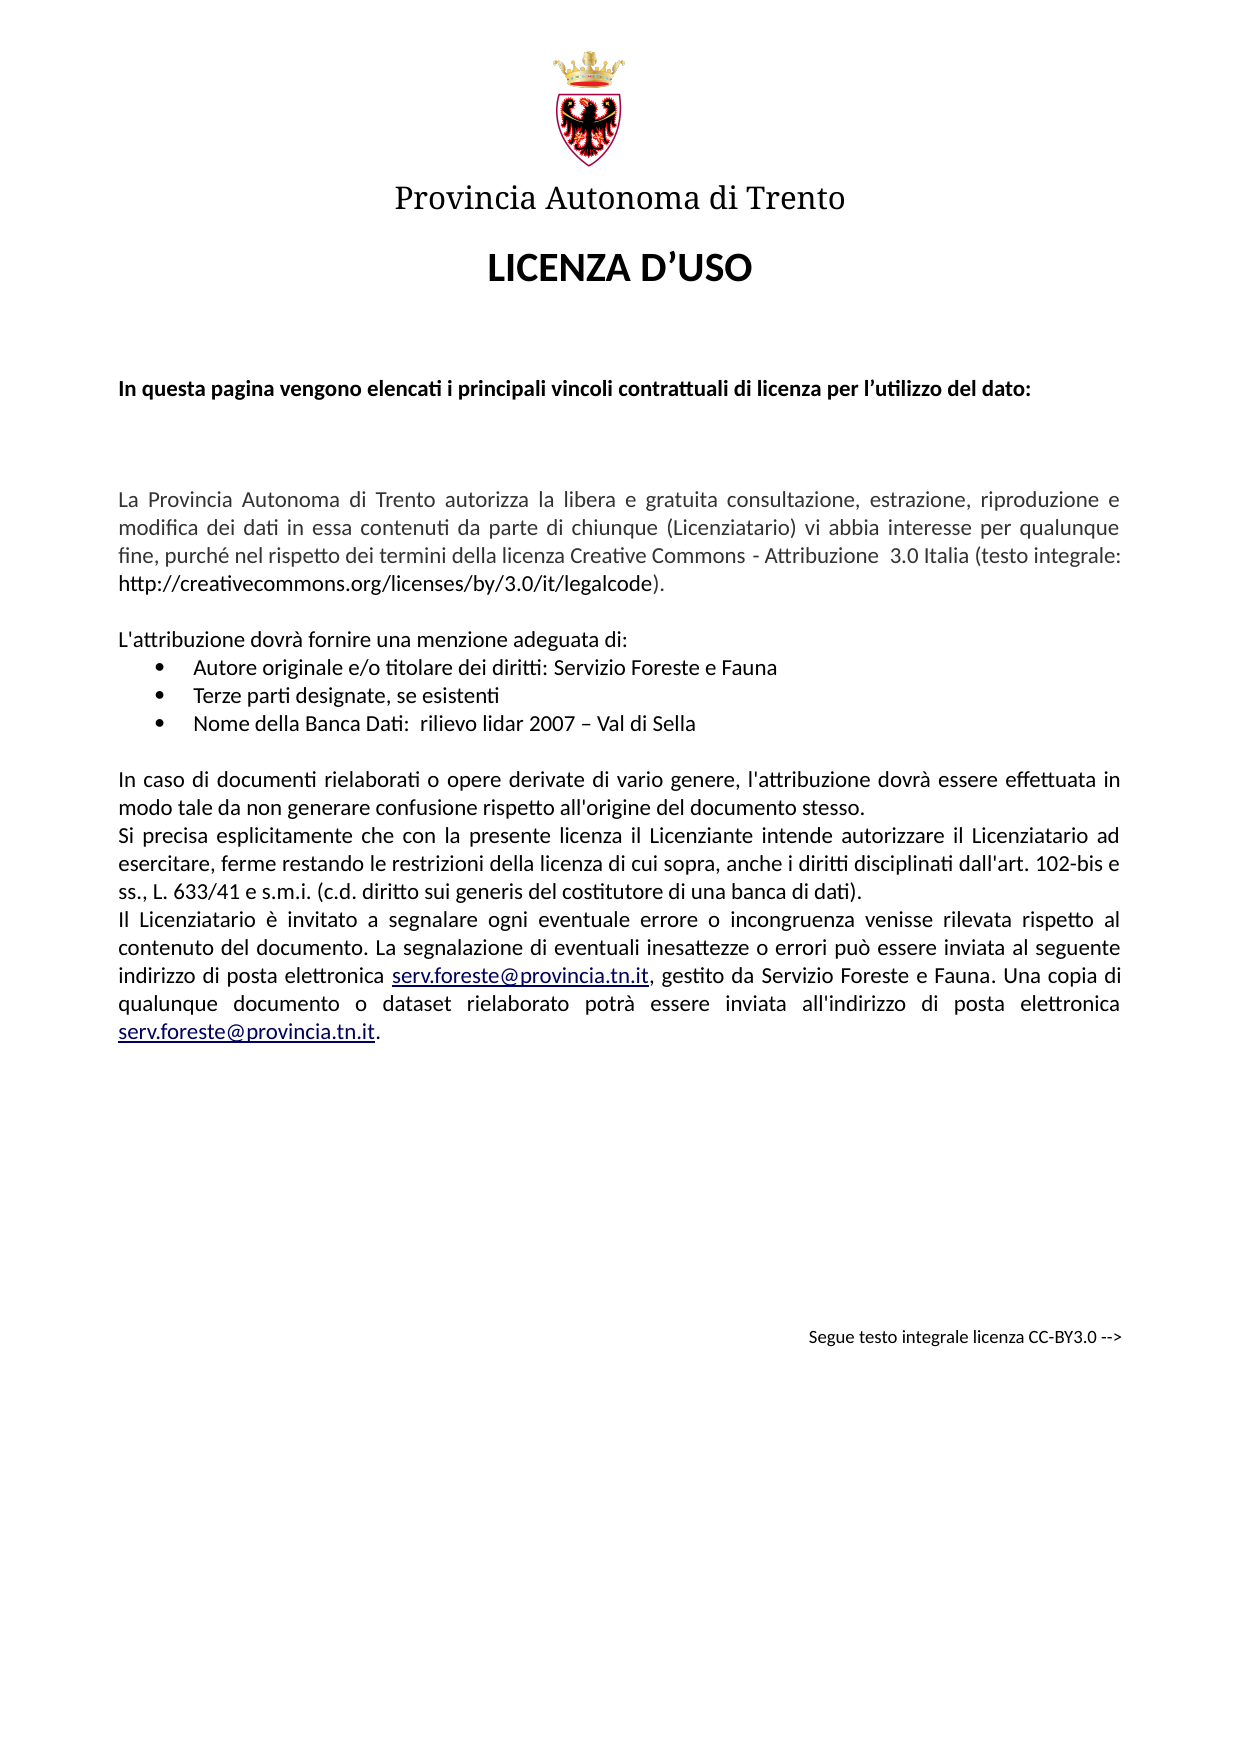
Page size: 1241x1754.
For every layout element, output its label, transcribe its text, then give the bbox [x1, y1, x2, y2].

text Si precisa esplicitamente che con la presente licenza il Licenziante intende autorizzare il Licenziatario ad esercitare, ferme restando le restrizioni della licenza di cui sopra, anche i diritti disciplinati dall'art. 102-bis e ss., L. 633/41 e s.m.i. (c.d. diritto sui generis del costitutore di una banca di dati). [118, 821, 1122, 905]
list Nome della Banca Dati: rilievo lidar 2007 – Val di Sella [156, 709, 1122, 765]
text LICENZA D’USO [118, 241, 1122, 292]
text Segue testo integrale licenza CC-BY3.0 --> [118, 1325, 1122, 1348]
text L'attribuzione dovrà fornire una menzione adeguata di: [118, 625, 1122, 653]
text In questa pagina vengono elencati i principali vincoli contrattuali di licenza per l’utilizzo del dato: [118, 374, 1122, 402]
text La Provincia Autonoma di Trento autorizza la libera e gratuita consultazione, estrazione, riproduzione e modifica dei dati in essa contenuti da parte di chiunque (Licenziatario) vi abbia interesse per qualunque fine, purché nel rispetto dei termini della licenza Creative Commons - Attribuzione 3.0 Italia (testo integrale: http://creativecommons.org/licenses/by/3.0/it/legalcode). [118, 485, 1122, 597]
picture [551, 50, 627, 167]
list Autore originale e/o titolare dei diritti: Servizio Foreste e Fauna [156, 653, 1122, 681]
text In caso di documenti rielaborati o opere derivate di vario genere, l'attribuzione dovrà essere effettuata in modo tale da non generare confusione rispetto all'origine del documento stesso. [118, 765, 1122, 821]
list Terze parti designate, se esistenti [156, 681, 1122, 709]
text Provincia Autonoma di Trento [118, 176, 1122, 218]
text Il Licenziatario è invitato a segnalare ogni eventuale errore o incongruenza venisse rilevata rispetto al contenuto del documento. La segnalazione di eventuali inesattezze o errori può essere inviata al seguente indirizzo di posta elettronica serv.foreste@provincia.tn.it, gestito da Servizio Foreste e Fauna. Una copia di qualunque documento o dataset rielaborato potrà essere inviata all'indirizzo di posta elettronica serv.foreste@provincia.tn.it. [118, 905, 1122, 1045]
